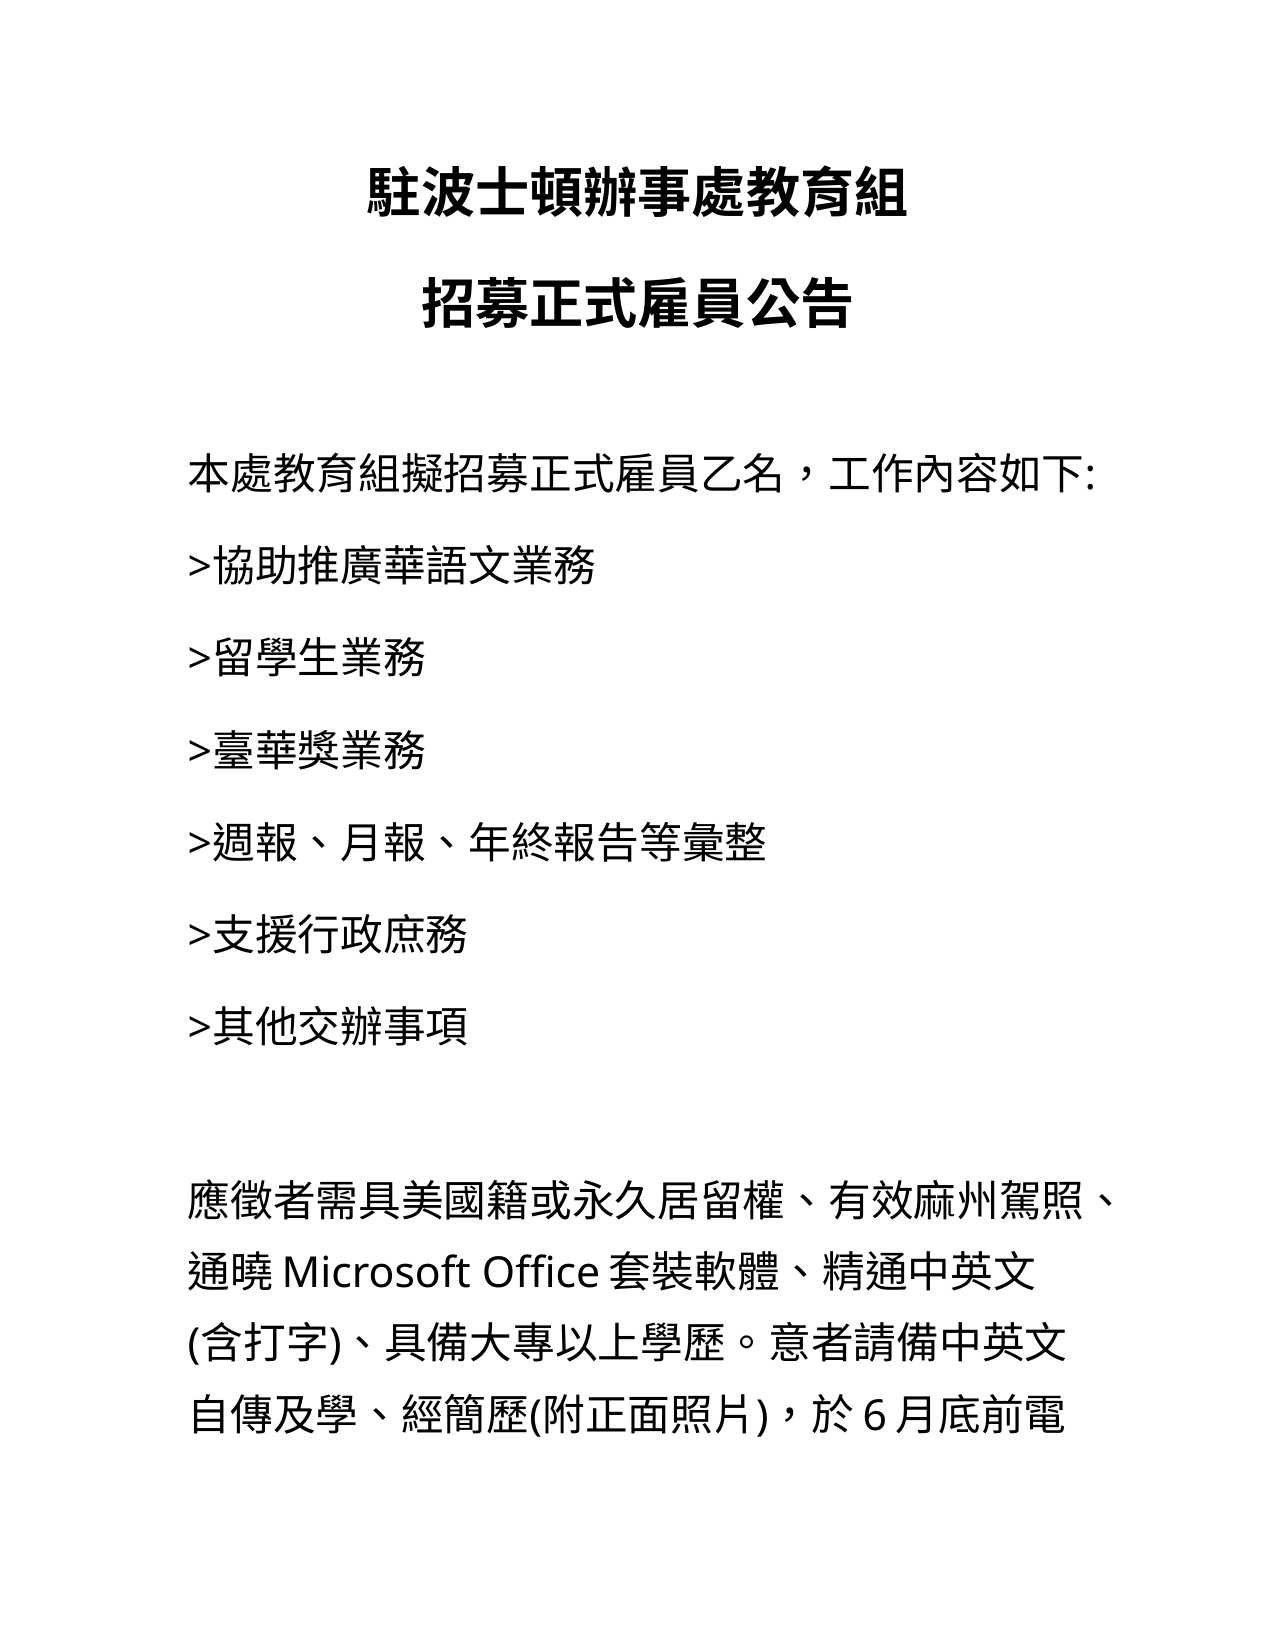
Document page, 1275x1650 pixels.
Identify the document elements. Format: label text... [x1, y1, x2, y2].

text >其他交辦事項 [187, 993, 1087, 1055]
text 招募正式雇員公告 [187, 261, 1087, 339]
text 應徵者需具美國籍或永久居留權、有效麻州駕照、通曉Microsoft Office套裝軟體、精通中英文(含打字)、具備大專以上學歷。意者請備中英文自傳及學、經簡歷(附正面照片)，於6月底前電郵至 boston@mail.moe.gov.tw ( 主旨請註”應徵教育組雇員”) ，合格者另通知面談。 [187, 1166, 1087, 1443]
text >協助推廣華語文業務 [187, 532, 1087, 594]
text >支援行政庶務 [187, 901, 1087, 963]
text >週報、月報、年終報告等彙整 [187, 809, 1087, 871]
text >留學生業務 [187, 624, 1087, 686]
text 駐波士頓辦事處教育組 [187, 150, 1087, 228]
text 本處教育組擬招募正式雇員乙名，工作內容如下: [187, 439, 1087, 502]
text >臺華獎業務 [187, 716, 1087, 778]
